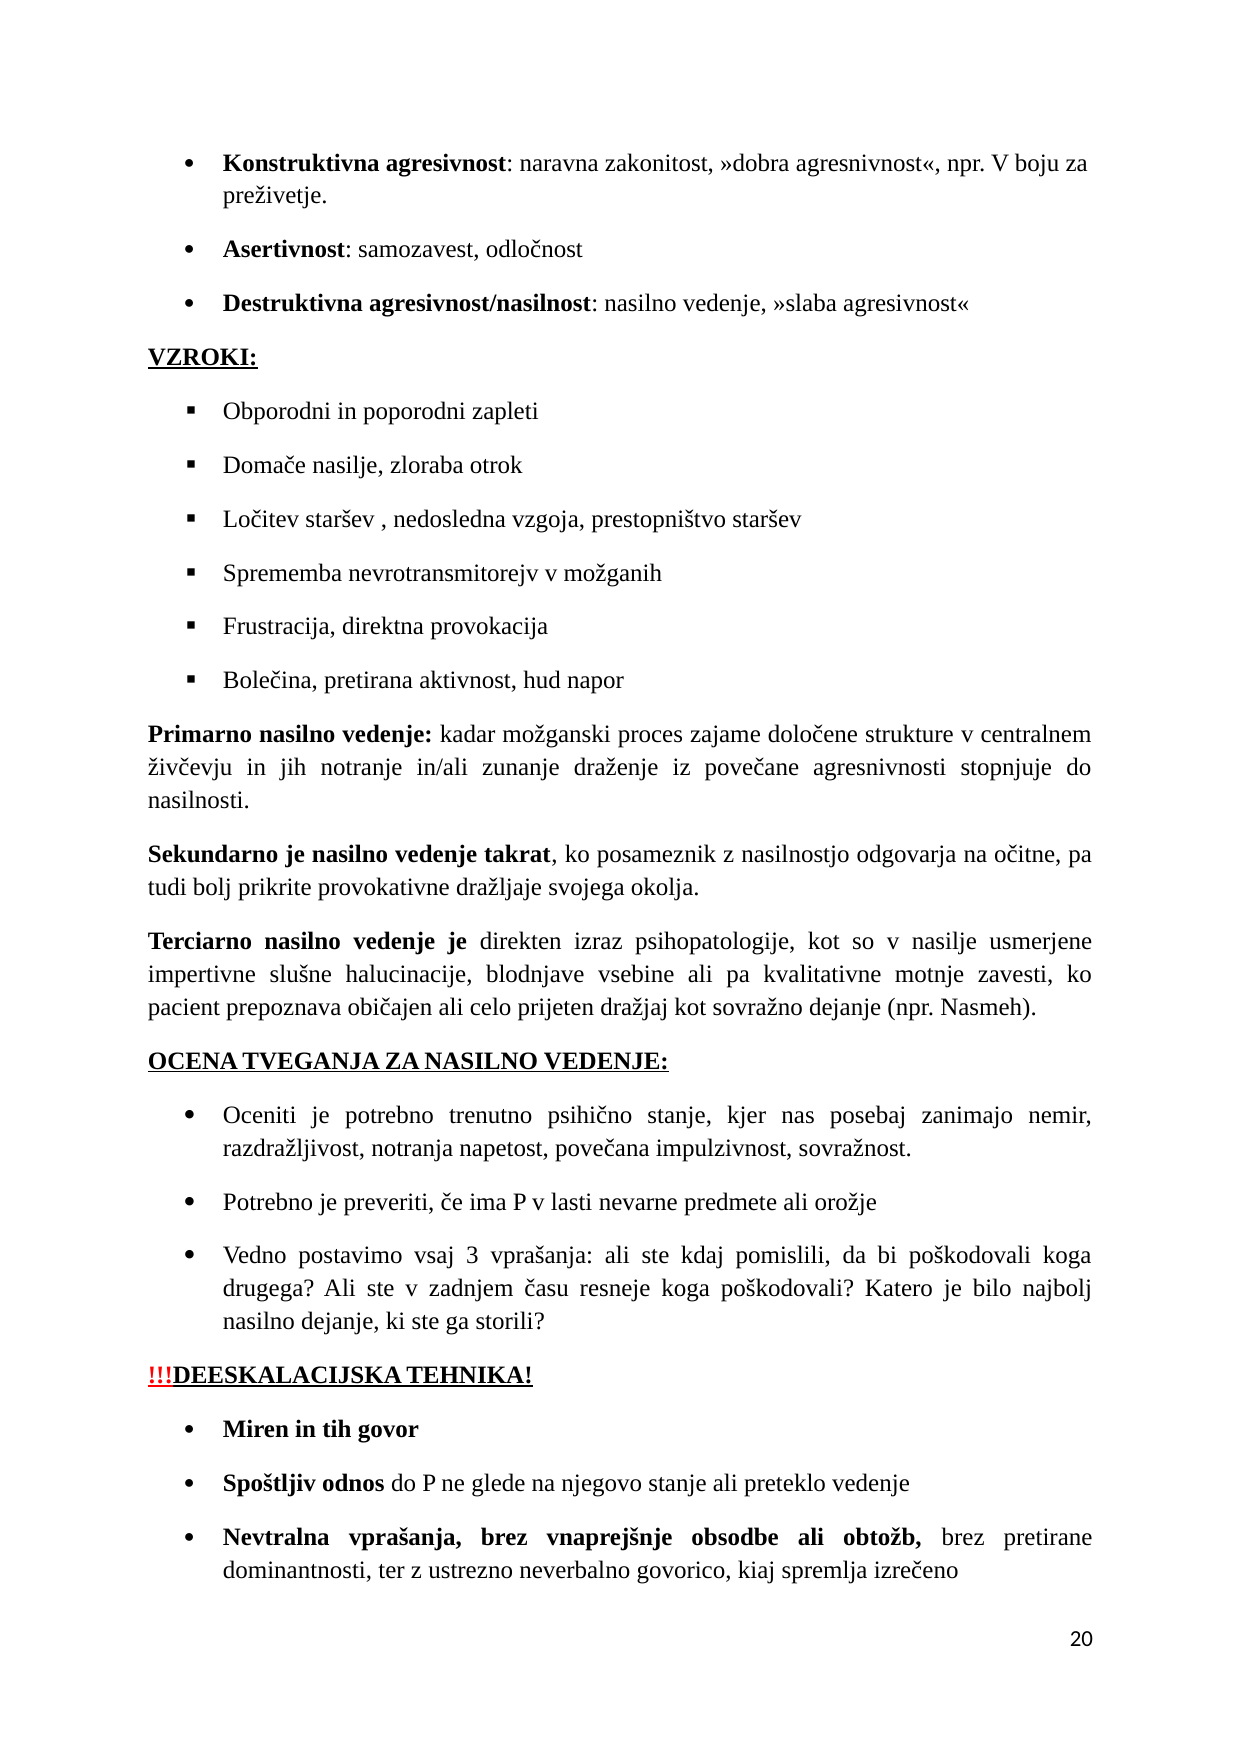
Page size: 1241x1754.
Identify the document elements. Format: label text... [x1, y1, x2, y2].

list Sprememba nevrotransmitorejv v možganih [185, 558, 1093, 586]
list Nevtralna vprašanja, brez vnaprejšnje obsodbe ali obtožb, brez pretirane dominantnosti, ter z ustrezno neverbalno govorico, kiaj spremlja izrečeno [185, 1522, 1093, 1584]
list Destruktivna agresivnost/nasilnost: nasilno vedenje, »slaba agresivnost« [185, 288, 1093, 317]
list Asertivnost: samozavest, odločnost [185, 234, 1093, 263]
text Primarno nasilno vedenje: kadar možganski proces zajame določene strukture v centralnem živčevju in jih notranje in/ali zunanje draženje iz povečane agresnivnosti stopnjuje do nasilnosti. [148, 719, 1093, 814]
list Potrebno je preveriti, če ima P v lasti nevarne predmete ali orožje [185, 1187, 1093, 1215]
text Terciarno nasilno vedenje je direkten izraz psihopatologije, kot so v nasilje usmerjene impertivne slušne halucinacije, blodnjave vsebine ali pa kvalitativne motnje zavesti, ko pacient prepoznava običajen ali celo prijeten dražjaj kot sovražno dejanje (npr. Nasmeh). [148, 926, 1093, 1021]
list Obporodni in poporodni zapleti [185, 396, 1093, 425]
text Sekundarno je nasilno vedenje takrat, ko posameznik z nasilnostjo odgovarja na očitne, pa tudi bolj prikrite provokativne dražljaje svojega okolja. [148, 839, 1093, 901]
list Konstruktivna agresivnost: naravna zakonitost, »dobra agresnivnost«, npr. V boju za preživetje. [185, 148, 1093, 209]
text OCENA TVEGANJA ZA NASILNO VEDENJE: [148, 1046, 1093, 1074]
list Domače nasilje, zloraba otrok [185, 450, 1093, 479]
list Frustracija, direktna provokacija [185, 611, 1093, 640]
list Miren in tih govor [185, 1414, 1093, 1443]
list Ločitev staršev , nedosledna vzgoja, prestopništvo staršev [185, 504, 1093, 532]
text VZROKI: [148, 342, 1093, 371]
text !!!DEESKALACIJSKA TEHNIKA! [148, 1360, 1093, 1389]
list Bolečina, pretirana aktivnost, hud napor [185, 665, 1093, 694]
list Oceniti je potrebno trenutno psihično stanje, kjer nas posebaj zanimajo nemir, razdražljivost, notranja napetost, povečana impulzivnost, sovražnost. [185, 1100, 1093, 1161]
list Vedno postavimo vsaj 3 vprašanja: ali ste kdaj pomislili, da bi poškodovali koga drugega? Ali ste v zadnjem času resneje koga poškodovali? Katero je bilo najbolj nasilno dejanje, ki ste ga storili? [185, 1240, 1093, 1335]
list Spoštljiv odnos do P ne glede na njegovo stanje ali preteklo vedenje [185, 1468, 1093, 1497]
